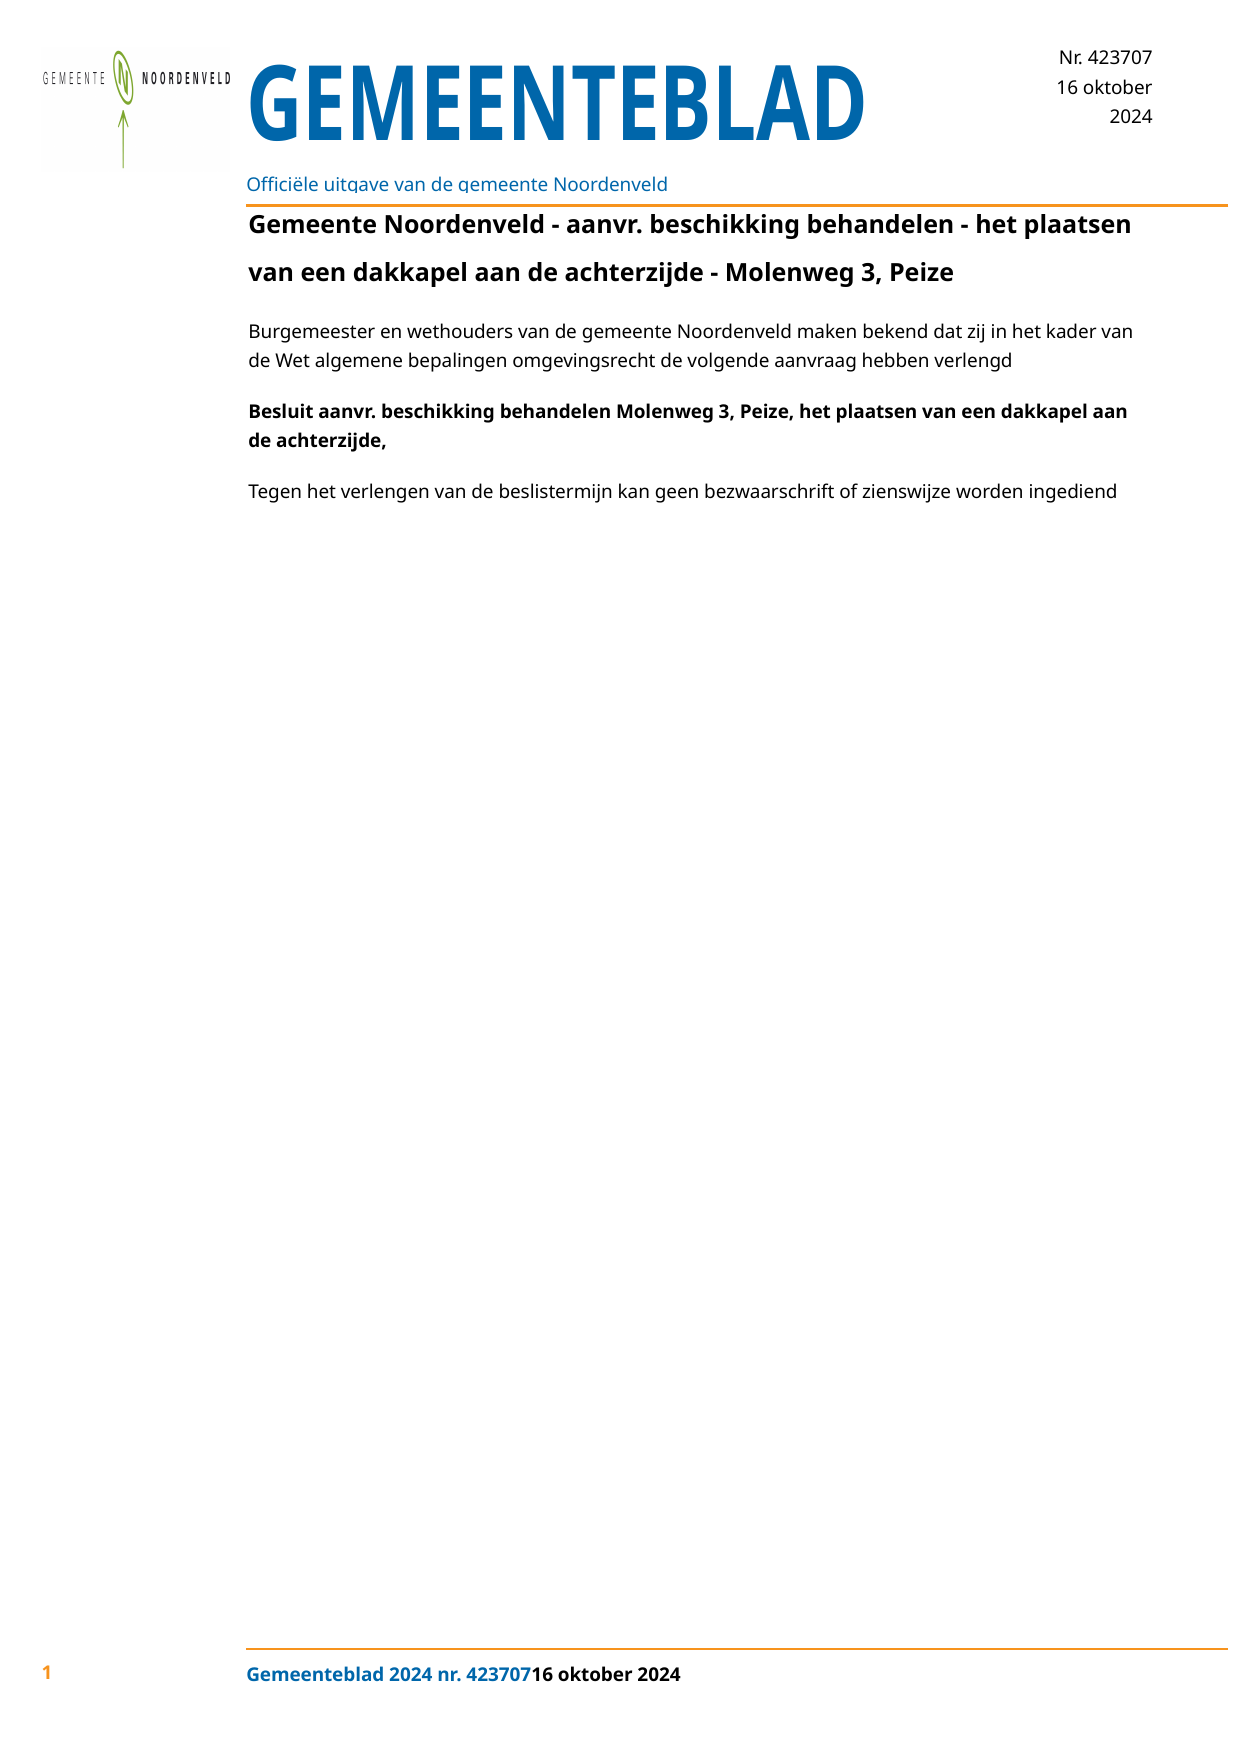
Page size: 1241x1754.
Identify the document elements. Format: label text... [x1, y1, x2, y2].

text Besluit aanvr. beschikking behandelen Molenweg 3, Peize, het plaatsen van een dakkapel aan de achterzijde, [248, 398, 1152, 453]
text Gemeente Noordenveld - aanvr. beschikking behandelen - het plaatsen van een dakkapel aan de achterzijde - Molenweg 3, Peize [248, 207, 1152, 288]
picture [41, 47, 231, 172]
text Burgemeester en wethouders van de gemeente Noordenveld maken bekend dat zij in het kader van de Wet algemene bepalingen omgevingsrecht de volgende aanvraag hebben verlengd [248, 318, 1152, 373]
text Tegen het verlengen van de beslistermijn kan geen bezwaarschrift of zienswijze worden ingediend [248, 478, 1152, 504]
